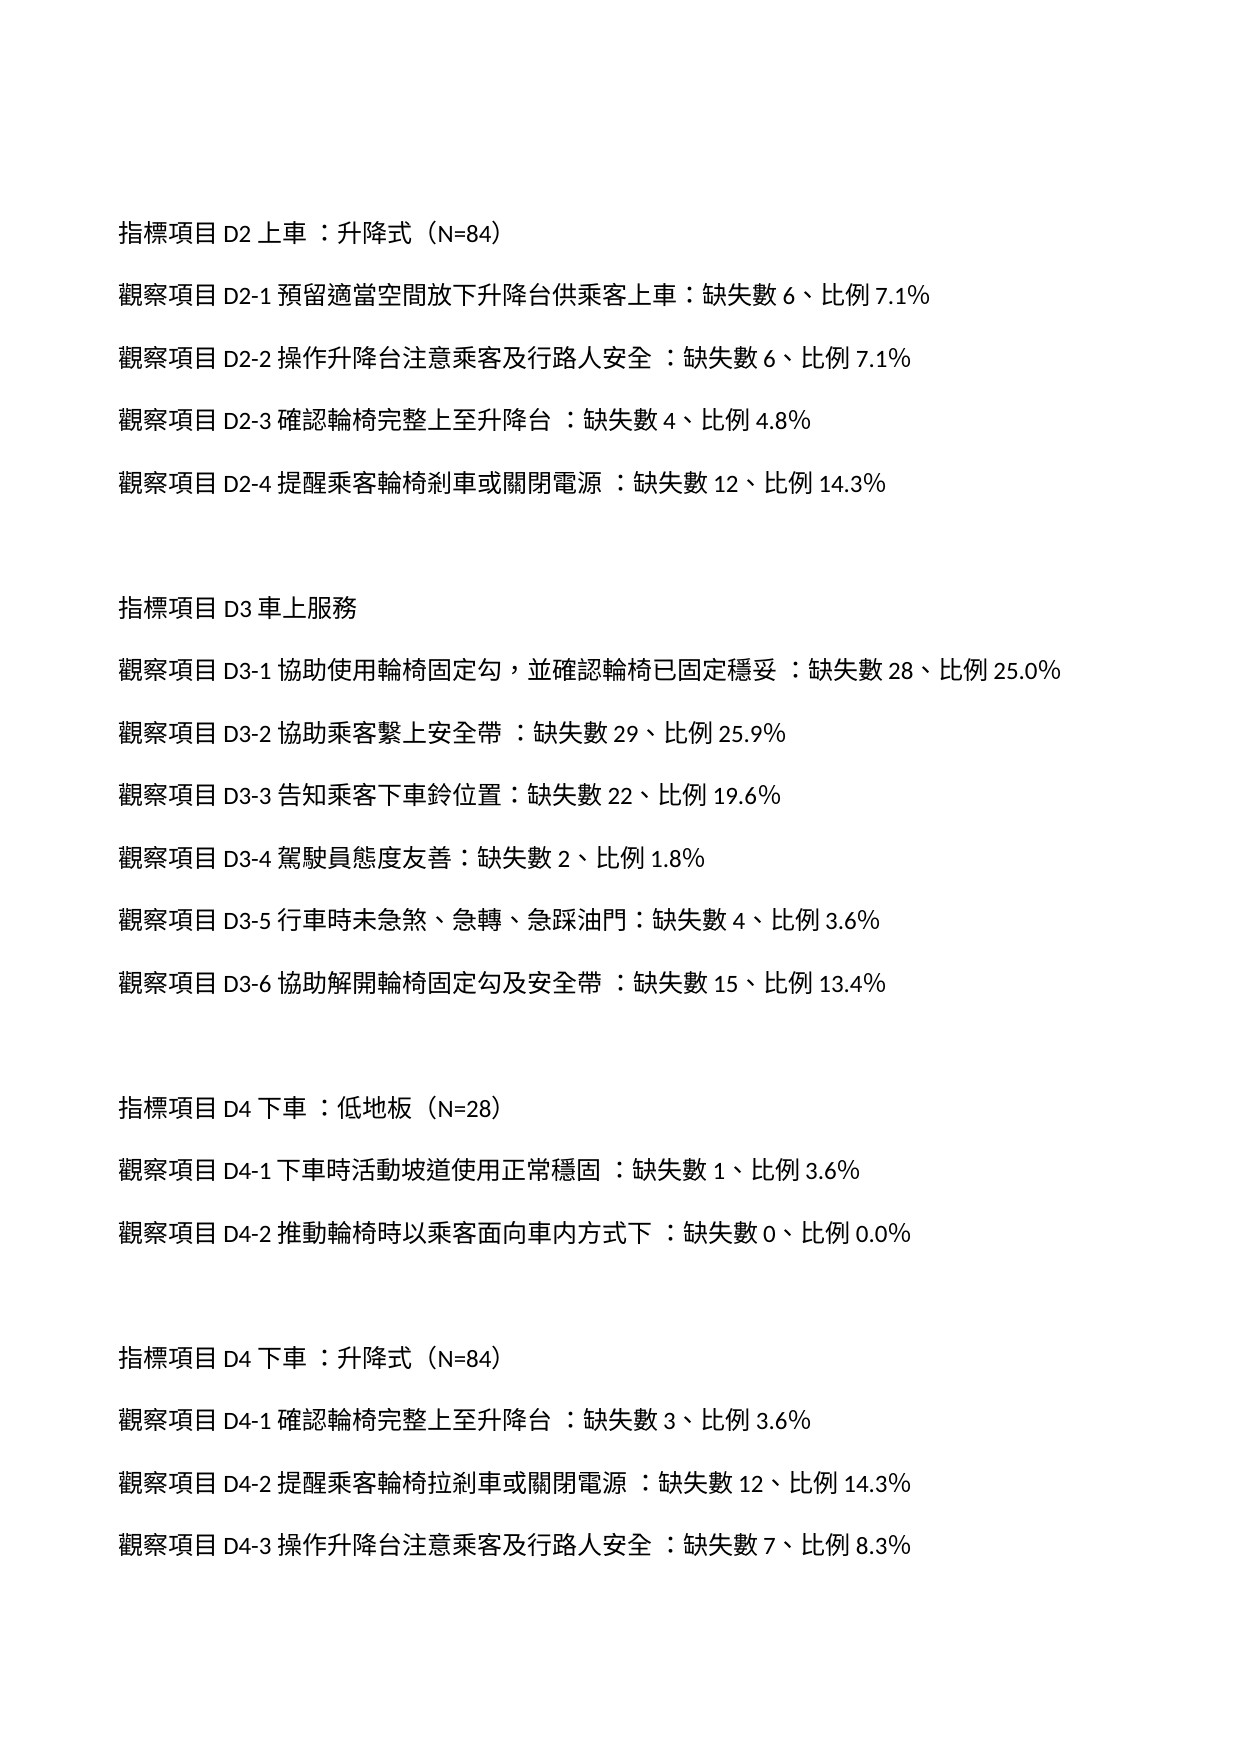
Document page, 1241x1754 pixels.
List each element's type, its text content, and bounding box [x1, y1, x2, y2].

text 觀察項目D4-2 提醒乘客輪椅拉剎車或關閉電源 ：缺失數12、比例14.3％ [118, 1439, 1122, 1502]
text 觀察項目D2-3 確認輪椅完整上至升降台 ：缺失數4、比例4.8％ [118, 377, 1122, 439]
text 指標項目D2 上車 ：升降式（N=84） [118, 189, 1122, 252]
text 觀察項目D3-5 行車時未急煞、急轉、急踩油門：缺失數4、比例3.6％ [118, 877, 1122, 939]
text 指標項目 D3 車上服務 [118, 564, 1122, 627]
text 觀察項目D2-1 預留適當空間放下升降台供乘客上車：缺失數6、比例7.1％ [118, 252, 1122, 314]
text 觀察項目D3-2 協助乘客繫上安全帶 ：缺失數29、比例25.9％ [118, 689, 1122, 752]
text 觀察項目D4-1下車時活動坡道使用正常穩固 ：缺失數1、比例3.6％ [118, 1127, 1122, 1189]
text 指標項目D4 下車 ：升降式（N=84） [118, 1314, 1122, 1377]
text 觀察項目D3-1 協助使用輪椅固定勾，並確認輪椅已固定穩妥 ：缺失數28、比例25.0％ [118, 627, 1122, 689]
text 觀察項目D2-4 提醒乘客輪椅剎車或關閉電源 ：缺失數12、比例14.3％ [118, 439, 1122, 502]
text 指標項目D4 下車 ：低地板（N=28） [118, 1064, 1122, 1127]
text 觀察項目D2-2 操作升降台注意乘客及行路人安全 ：缺失數6、比例7.1％ [118, 314, 1122, 377]
text 觀察項目D4-3 操作升降台注意乘客及行路人安全 ：缺失數7、比例8.3％ [118, 1502, 1122, 1564]
text 觀察項目D3-6 協助解開輪椅固定勾及安全帶 ：缺失數15、比例13.4％ [118, 939, 1122, 1002]
text 觀察項目D3-3 告知乘客下車鈴位置：缺失數22、比例19.6％ [118, 752, 1122, 814]
text 觀察項目D4-1 確認輪椅完整上至升降台 ：缺失數3、比例3.6％ [118, 1377, 1122, 1439]
text 觀察項目D3-4 駕駛員態度友善：缺失數2、比例1.8％ [118, 814, 1122, 877]
text 觀察項目D4-2 推動輪椅時以乘客面向車内方式下 ：缺失數0、比例0.0％ [118, 1189, 1122, 1252]
